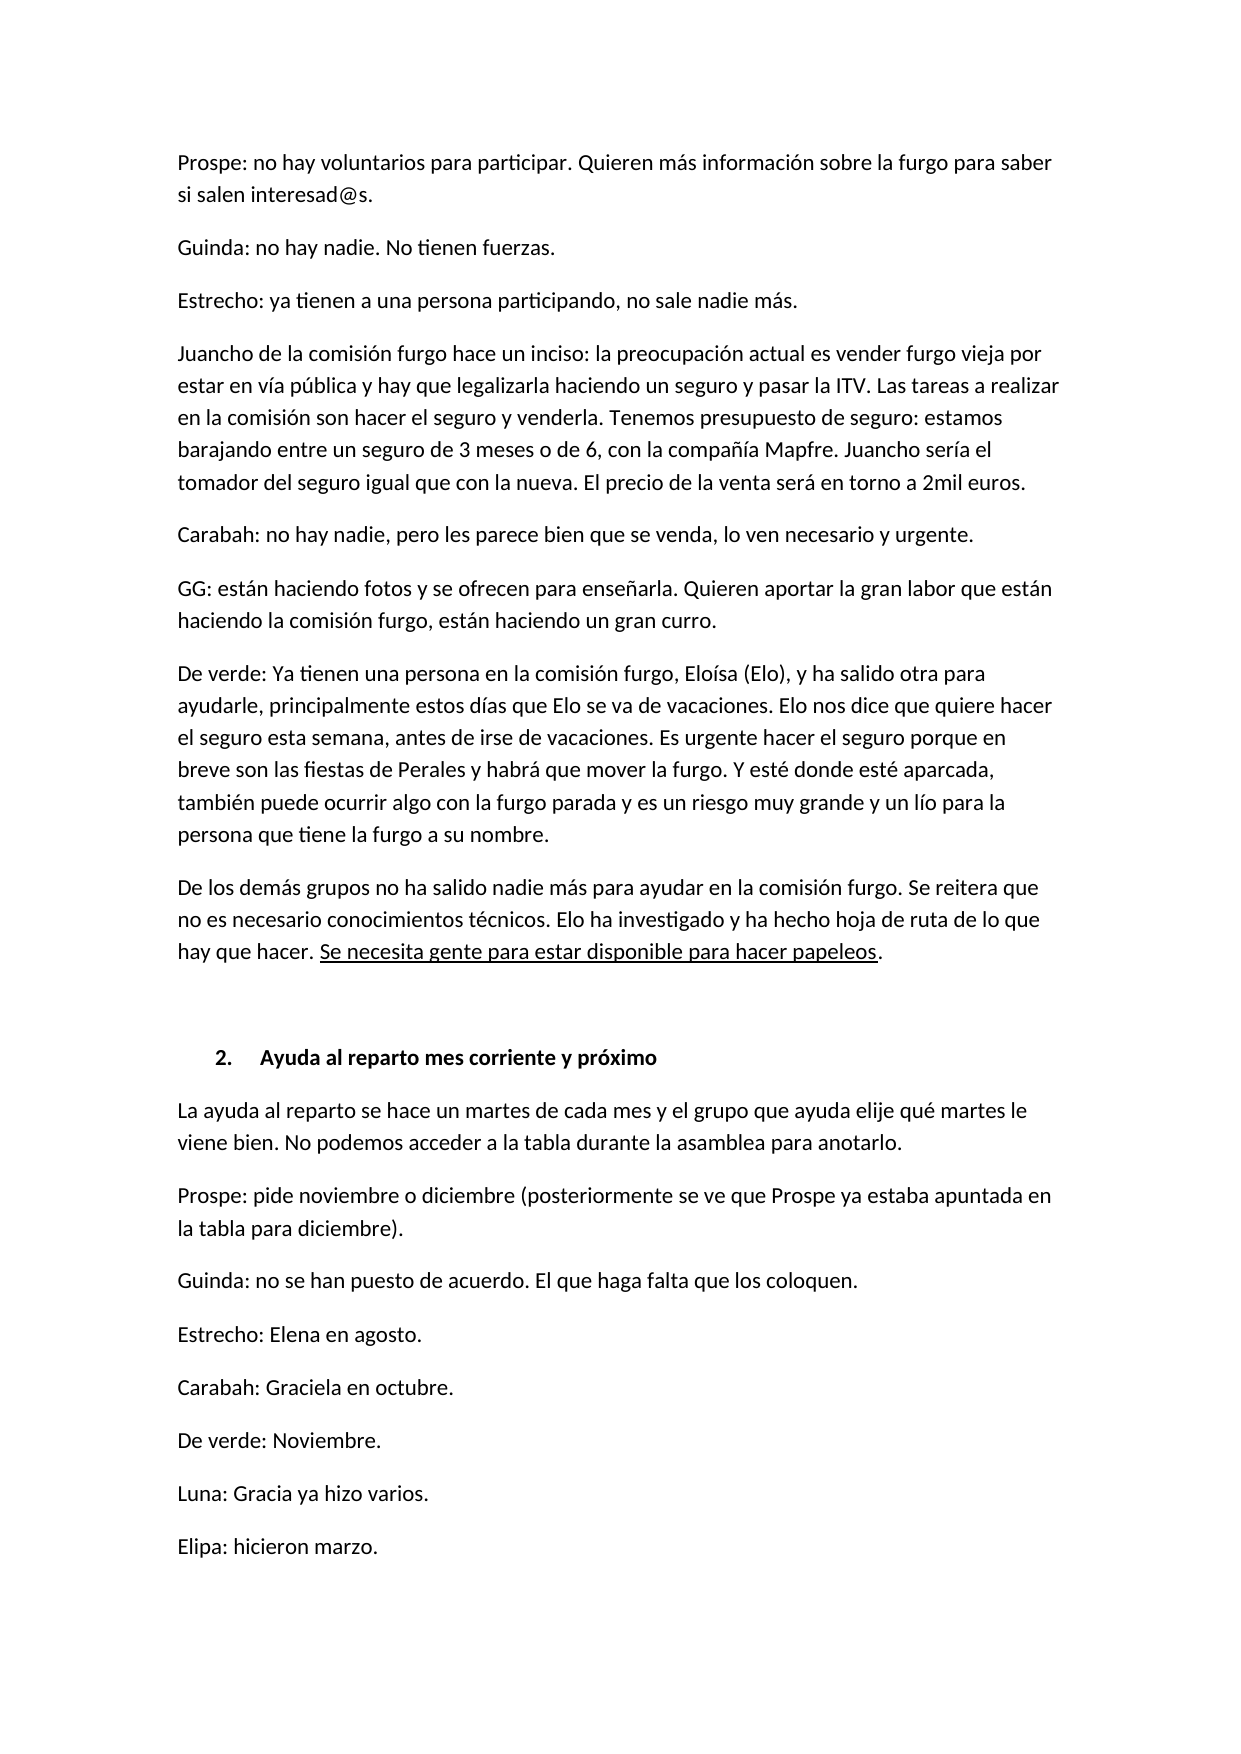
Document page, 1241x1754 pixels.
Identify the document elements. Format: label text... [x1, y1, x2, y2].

text De los demás grupos no ha salido nadie más para ayudar en la comisión furgo. Se reitera que no es necesario conocimientos técnicos. Elo ha investigado y ha hecho hoja de ruta de lo que hay que hacer. Se necesita gente para estar disponible para hacer papeleos. [177, 873, 1063, 965]
text Estrecho: Elena en agosto. [177, 1320, 1063, 1348]
text La ayuda al reparto se hace un martes de cada mes y el grupo que ayuda elije qué martes le viene bien. No podemos acceder a la tabla durante la asamblea para anotarlo. [177, 1096, 1063, 1156]
text Carabah: no hay nadie, pero les parece bien que se venda, lo ven necesario y urgente. [177, 521, 1063, 549]
list Ayuda al reparto mes corriente y próximo [215, 1043, 1063, 1071]
text Prospe: no hay voluntarios para participar. Quieren más información sobre la furgo para saber si salen interesad@s. [177, 148, 1063, 208]
text Guinda: no se han puesto de acuerdo. El que haga falta que los coloquen. [177, 1267, 1063, 1295]
text Luna: Gracia ya hizo varios. [177, 1479, 1063, 1507]
text Prospe: pide noviembre o diciembre (posteriormente se ve que Prospe ya estaba apuntada en la tabla para diciembre). [177, 1181, 1063, 1242]
text GG: están haciendo fotos y se ofrecen para enseñarla. Quieren aportar la gran labor que están haciendo la comisión furgo, están haciendo un gran curro. [177, 574, 1063, 634]
text Guinda: no hay nadie. No tienen fuerzas. [177, 233, 1063, 261]
text Elipa: hicieron marzo. [177, 1532, 1063, 1560]
text De verde: Noviembre. [177, 1426, 1063, 1454]
text De verde: Ya tienen una persona en la comisión furgo, Eloísa (Elo), y ha salido otra para ayudarle, principalmente estos días que Elo se va de vacaciones. Elo nos dice que quiere hacer el seguro esta semana, antes de irse de vacaciones. Es urgente hacer el seguro porque en breve son las fiestas de Perales y habrá que mover la furgo. Y esté donde esté aparcada, también puede ocurrir algo con la furgo parada y es un riesgo muy grande y un lío para la persona que tiene la furgo a su nombre. [177, 659, 1063, 848]
text Carabah: Graciela en octubre. [177, 1373, 1063, 1401]
text Estrecho: ya tienen a una persona participando, no sale nadie más. [177, 286, 1063, 314]
text Juancho de la comisión furgo hace un inciso: la preocupación actual es vender furgo vieja por estar en vía pública y hay que legalizarla haciendo un seguro y pasar la ITV. Las tareas a realizar en la comisión son hacer el seguro y venderla. Tenemos presupuesto de seguro: estamos barajando entre un seguro de 3 meses o de 6, con la compañía Mapfre. Juancho sería el tomador del seguro igual que con la nueva. El precio de la venta será en torno a 2mil euros. [177, 339, 1063, 496]
